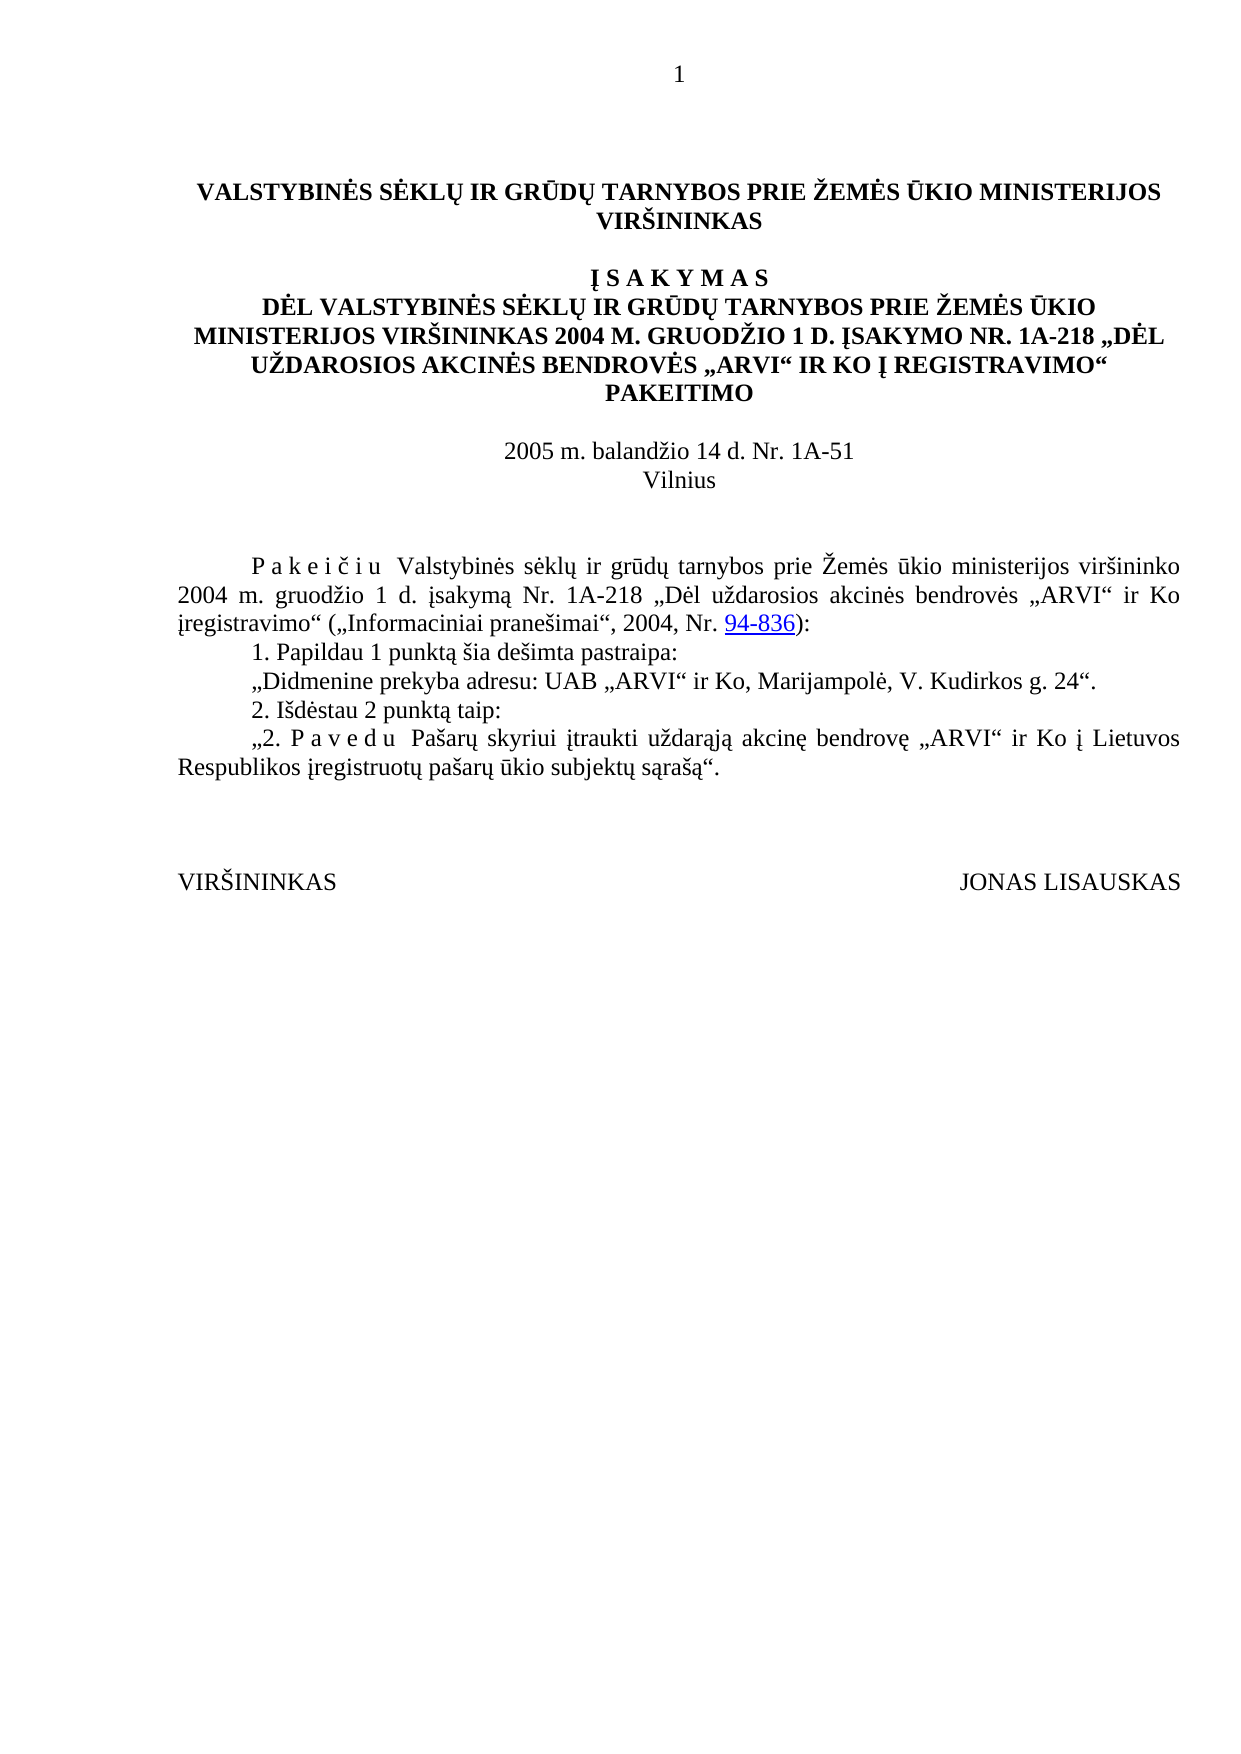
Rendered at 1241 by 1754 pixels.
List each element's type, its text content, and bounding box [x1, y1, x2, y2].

text VALSTYBINĖS SĖKLŲ IR GRŪDŲ TARNYBOS PRIE ŽEMĖS ŪKIO MINISTERIJOS VIRŠININKAS [177, 177, 1181, 235]
text Pakeičiu Valstybinės sėklų ir grūdų tarnybos prie Žemės ūkio ministerijos viršininko 2004 m. gruodžio 1 d. įsakymą Nr. 1A-218 „Dėl uždarosios akcinės bendrovės „ARVI“ ir Ko įregistravimo“ („Informaciniai pranešimai“, 2004, Nr. 94-836): [177, 551, 1181, 637]
text 2. Išdėstau 2 punktą taip: [177, 695, 1181, 723]
text „Didmenine prekyba adresu: UAB „ARVI“ ir Ko, Marijampolė, V. Kudirkos g. 24“. [177, 666, 1181, 695]
text 1. Papildau 1 punktą šia dešimta pastraipa: [177, 637, 1181, 666]
text 2005 m. balandžio 14 d. Nr. 1A-51 [177, 436, 1181, 465]
text Į S A K Y M A S [177, 263, 1181, 292]
text DĖL VALSTYBINĖS SĖKLŲ IR GRŪDŲ TARNYBOS PRIE ŽEMĖS ŪKIO MINISTERIJOS VIRŠININKAS 2004 M. GRUODŽIO 1 D. ĮSAKYMO NR. 1A-218 „DĖL UŽDAROSIOS AKCINĖS BENDROVĖS „ARVI“ IR KO Į REGISTRAVIMO“ PAKEITIMO [177, 292, 1181, 407]
text „2. Pavedu Pašarų skyriui įtraukti uždarąją akcinę bendrovę „ARVI“ ir Ko į Lietuvos Respublikos įregistruotų pašarų ūkio subjektų sąrašą“. [177, 723, 1181, 781]
text Vilnius [177, 465, 1181, 493]
text VIRŠININKAS JONAS LISAUSKAS [177, 867, 1181, 896]
